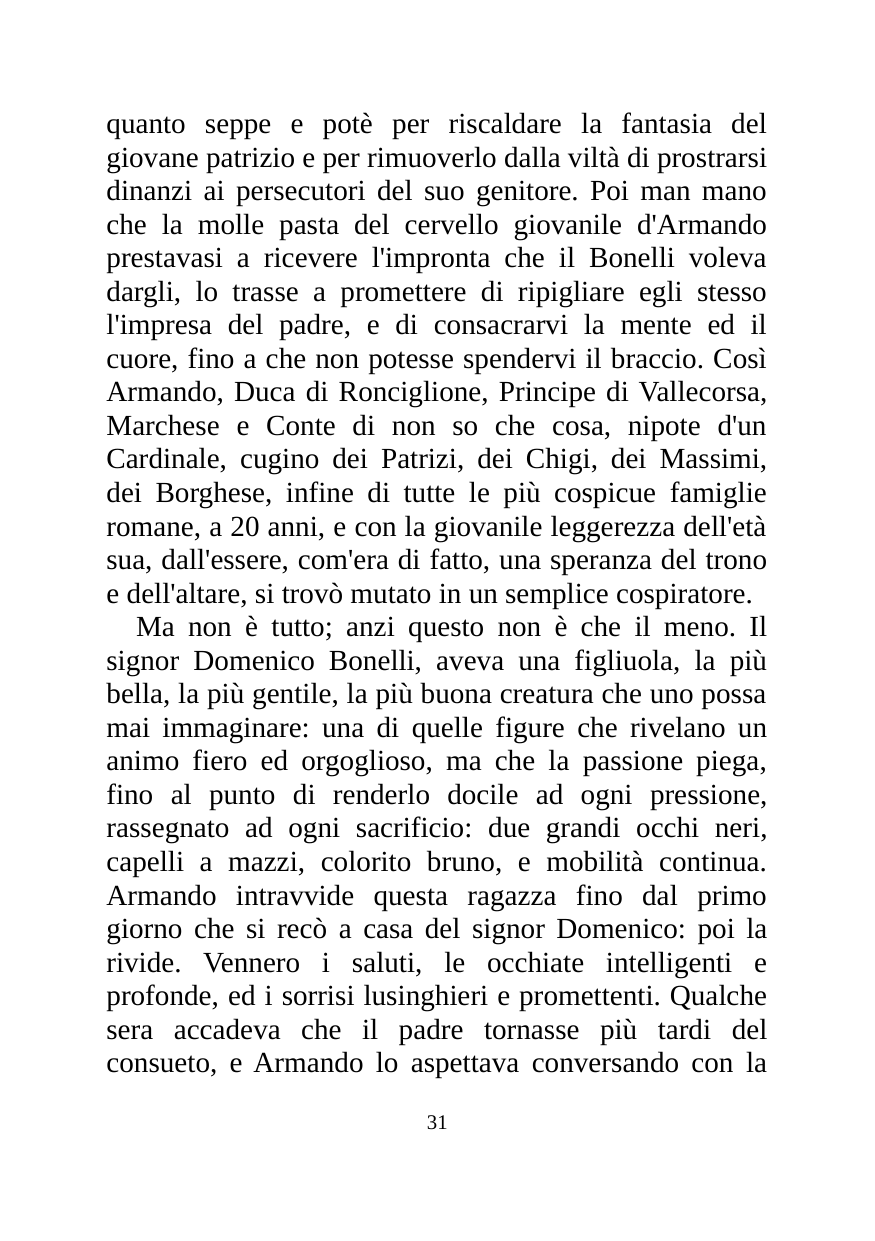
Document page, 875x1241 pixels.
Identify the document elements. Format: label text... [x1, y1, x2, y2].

text Ma non è tutto; anzi questo non è che il meno. Il signor Domenico Bonelli, aveva una figliuola, la più bella, la più gentile, la più buona creatura che uno possa mai immaginare: una di quelle figure che rivelano un animo fiero ed orgoglioso, ma che la passione piega, fino al punto di renderlo docile ad ogni pressione, rassegnato ad ogni sacrificio: due grandi occhi neri, capelli a mazzi, colorito bruno, e mobilità continua. Armando intravvide questa ragazza fino dal primo giorno che si recò a casa del signor Domenico: poi la rivide. Vennero i saluti, le occhiate intelligenti e profonde, ed i sorrisi lusinghieri e promettenti. Qualche sera accadeva che il padre tornasse più tardi del consueto, e Armando lo aspettava conversando con la [106, 609, 768, 1079]
text quanto seppe e potè per riscaldare la fantasia del giovane patrizio e per rimuoverlo dalla viltà di prostrarsi dinanzi ai persecutori del suo genitore. Poi man mano che la molle pasta del cervello giovanile d'Armando prestavasi a ricevere l'impronta che il Bonelli voleva dargli, lo trasse a promettere di ripigliare egli stesso l'impresa del padre, e di consacrarvi la mente ed il cuore, fino a che non potesse spendervi il braccio. Così Armando, Duca di Ronciglione, Principe di Vallecorsa, Marchese e Conte di non so che cosa, nipote d'un Cardinale, cugino dei Patrizi, dei Chigi, dei Massimi, dei Borghese, infine di tutte le più cospicue famiglie romane, a 20 anni, e con la giovanile leggerezza dell'età sua, dall'essere, com'era di fatto, una speranza del trono e dell'altare, si trovò mutato in un semplice cospiratore. [106, 106, 768, 609]
